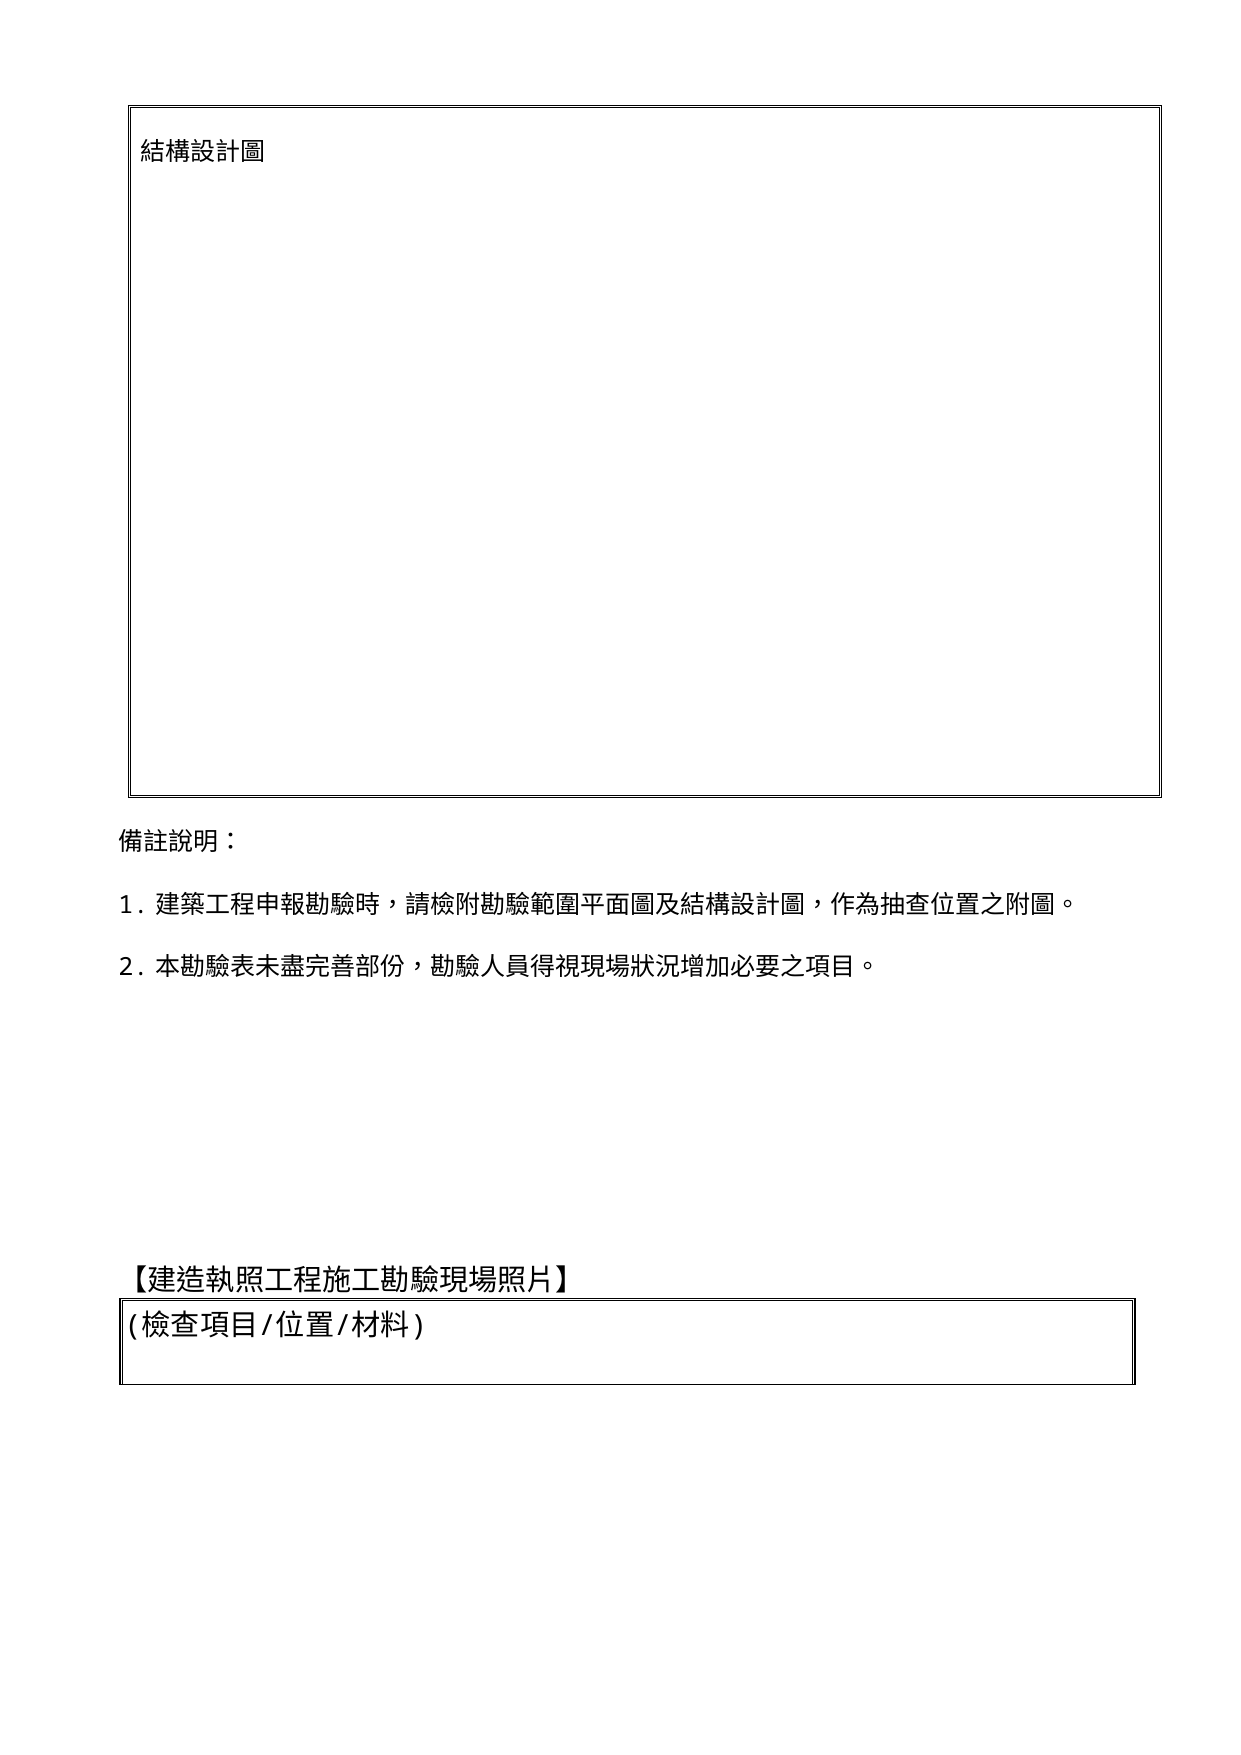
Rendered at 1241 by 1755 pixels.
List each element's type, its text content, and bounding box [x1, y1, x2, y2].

list 本勘驗表未盡完善部份，勘驗人員得視現場狀況增加必要之項目。 [118, 923, 1122, 986]
list 建築工程申報勘驗時，請檢附勘驗範圍平面圖及結構設計圖，作為抽查位置之附圖。 [118, 861, 1122, 923]
table_cell 結構設計圖 [131, 108, 1159, 795]
text 備註說明： [118, 798, 1122, 861]
table_header (檢查項目/位置/材料) [123, 1301, 1132, 1383]
text 【建造執照工程施工勘驗現場照片】 [118, 1236, 1122, 1298]
